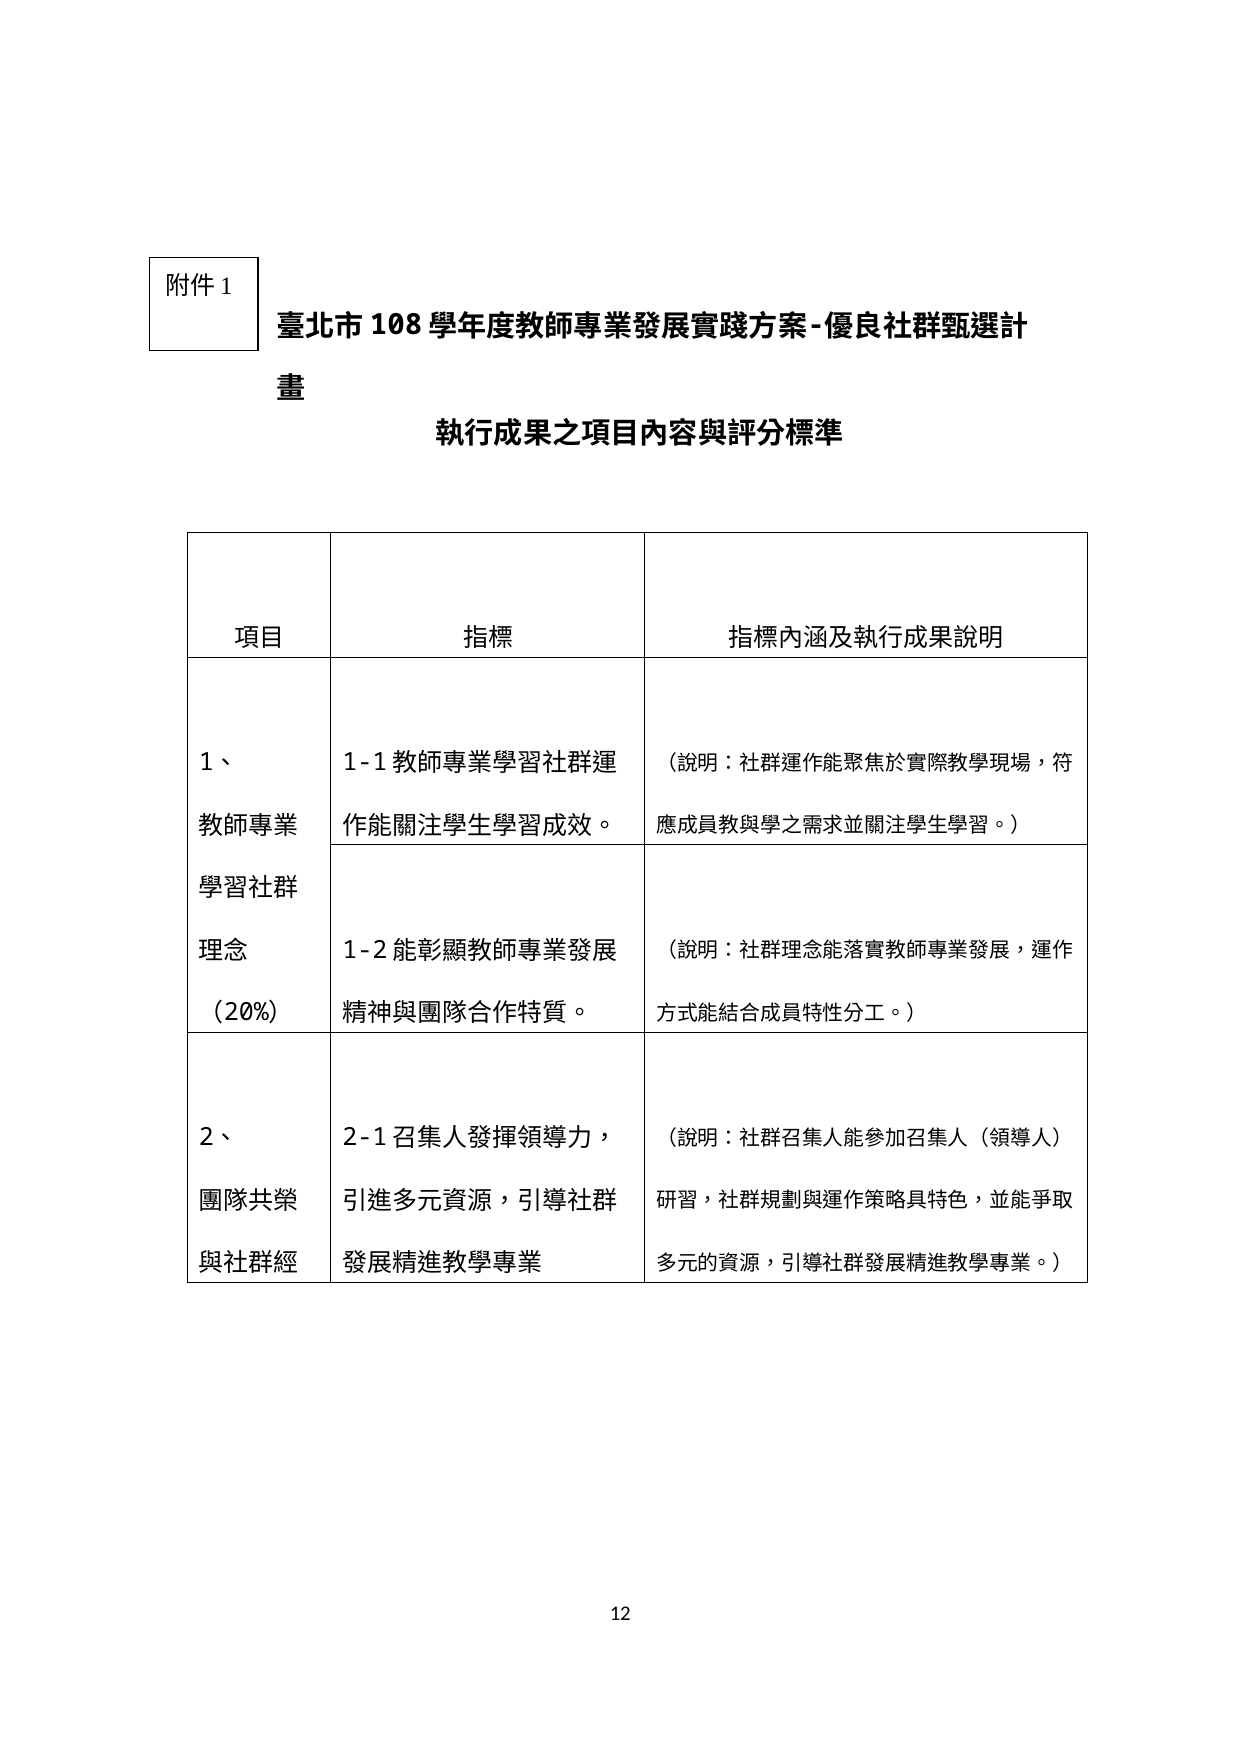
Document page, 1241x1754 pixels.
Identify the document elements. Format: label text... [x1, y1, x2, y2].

text 執行成果之項目內容與評分標準 [226, 407, 1053, 452]
table_header 指標內涵及執行成果說明 [645, 533, 1087, 657]
text 附件1 [165, 266, 242, 302]
table_cell 2、 團隊共榮 與社群經 [188, 1033, 330, 1282]
table_cell 2-1召集人發揮領導力，引進多元資源，引導社群發展精進教學專業 [331, 1033, 644, 1282]
table_cell 1、 教師專業學習社群理念 （20%） [188, 658, 330, 1032]
table_cell 1-1教師專業學習社群運作能關注學生學習成效。 [331, 658, 644, 844]
table_cell （說明：社群理念能落實教師專業發展，運作方式能結合成員特性分工。） [645, 845, 1087, 1032]
text [150, 258, 257, 350]
table_header 指標 [331, 533, 644, 657]
text 臺北市108學年度教師專業發展實踐方案-優良社群甄選計畫 [276, 282, 1053, 407]
table_cell （說明：社群運作能聚焦於實際教學現場，符應成員教與學之需求並關注學生學習。） [645, 658, 1087, 844]
table_header 項目 [188, 533, 330, 657]
table_cell （說明：社群召集人能參加召集人（領導人）研習，社群規劃與運作策略具特色，並能爭取多元的資源，引導社群發展精進教學專業。） [645, 1033, 1087, 1282]
table_cell 1-2能彰顯教師專業發展精神與團隊合作特質。 [331, 845, 644, 1032]
